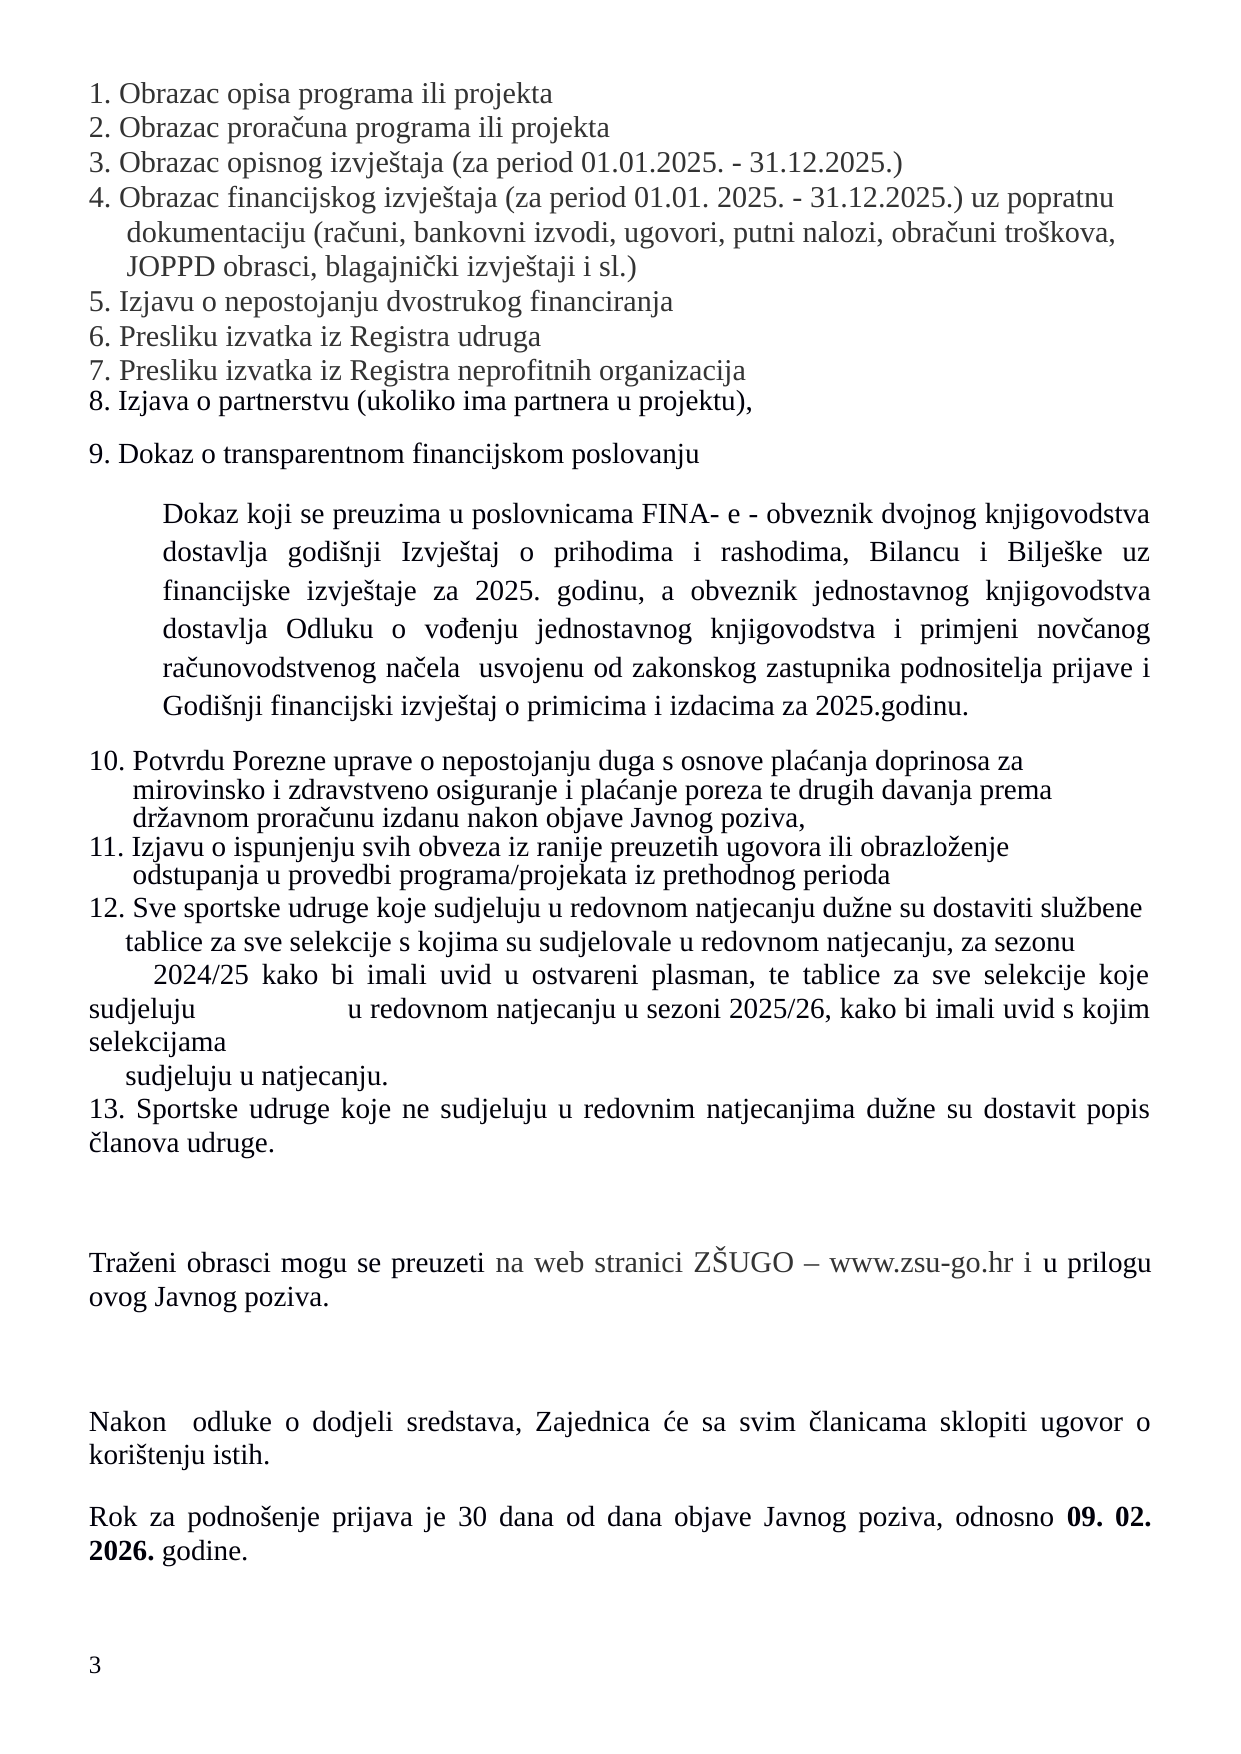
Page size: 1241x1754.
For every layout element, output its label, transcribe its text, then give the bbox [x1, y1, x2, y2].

text Traženi obrasci mogu se preuzeti na web stranici ZŠUGO – www.zsu-go.hr i u prilogu ovog Javnog poziva. [89, 1216, 1152, 1313]
text sudjeluju u natjecanju. [89, 1058, 1152, 1091]
text 8. Izjava o partnerstvu (ukoliko ima partnera u projektu), [89, 387, 1152, 416]
text Nakon odluke o dodjeli sredstava, Zajednica će sa svim članicama sklopiti ugovor o korištenju istih. [89, 1404, 1152, 1471]
text Dokaz koji se preuzima u poslovnicama FINA- e - obveznik dvojnog knjigovodstva dostavlja godišnji Izvještaj o prihodima i rashodima, Bilancu i Bilješke uz financijske izvještaje za 2025. godinu, a obveznik jednostavnog knjigovodstva dostavlja Odluku o vođenju jednostavnog knjigovodstva i primjeni novčanog računovodstvenog načela usvojenu od zakonskog zastupnika podnositelja prijave i Godišnji financijski izvještaj o primicima i izdacima za 2025.godinu. [162, 496, 1152, 722]
text 6. Presliku izvatka iz Registra udruga [89, 318, 1152, 352]
text Rok za podnošenje prijava je 30 dana od dana objave Javnog poziva, odnosno 09. 02. 2026. godine. [89, 1499, 1152, 1567]
text 3. Obrazac opisnog izvještaja (za period 01.01.2025. - 31.12.2025.) [89, 144, 1152, 179]
text JOPPD obrasci, blagajnički izvještaji i sl.) [89, 248, 1152, 283]
text tablice za sve selekcije s kojima su sudjelovale u redovnom natjecanju, za sezonu [89, 924, 1152, 957]
text 13. Sportske udruge koje ne sudjeluju u redovnim natjecanjima dužne su dostavit popis članova udruge. [89, 1091, 1152, 1158]
text 12. Sve sportske udruge koje sudjeluju u redovnom natjecanju dužne su dostaviti službene [89, 890, 1152, 924]
text 4. Obrazac financijskog izvještaja (za period 01.01. 2025. - 31.12.2025.) uz popratnu [89, 179, 1152, 214]
text dokumentaciju (računi, bankovni izvodi, ugovori, putni nalozi, obračuni troškova, [89, 214, 1152, 248]
text 10. Potvrdu Porezne uprave o nepostojanju duga s osnove plaćanja doprinosa za [89, 748, 1152, 776]
text 2024/25 kako bi imali uvid u ostvareni plasman, te tablice za sve selekcije koje sudjeluju u redovnom natjecanju u sezoni 2025/26, kako bi imali uvid s kojim selekcijama [89, 957, 1152, 1058]
text odstupanja u provedbi programa/projekata iz prethodnog perioda [89, 862, 1152, 890]
text državnom proračunu izdanu nakon objave Javnog poziva, [89, 805, 1152, 833]
text 11. Izjavu o ispunjenju svih obveza iz ranije preuzetih ugovora ili obrazloženje [89, 833, 1152, 862]
text 1. Obrazac opisa programa ili projekta 2. Obrazac proračuna programa ili projekta [89, 75, 1152, 144]
text 9. Dokaz o transparentnom financijskom poslovanju [89, 436, 1152, 470]
text 7. Presliku izvatka iz Registra neprofitnih organizacija [89, 352, 1152, 387]
text 5. Izjavu o nepostojanju dvostrukog financiranja [89, 283, 1152, 318]
text mirovinsko i zdravstveno osiguranje i plaćanje poreza te drugih davanja prema [89, 776, 1152, 805]
